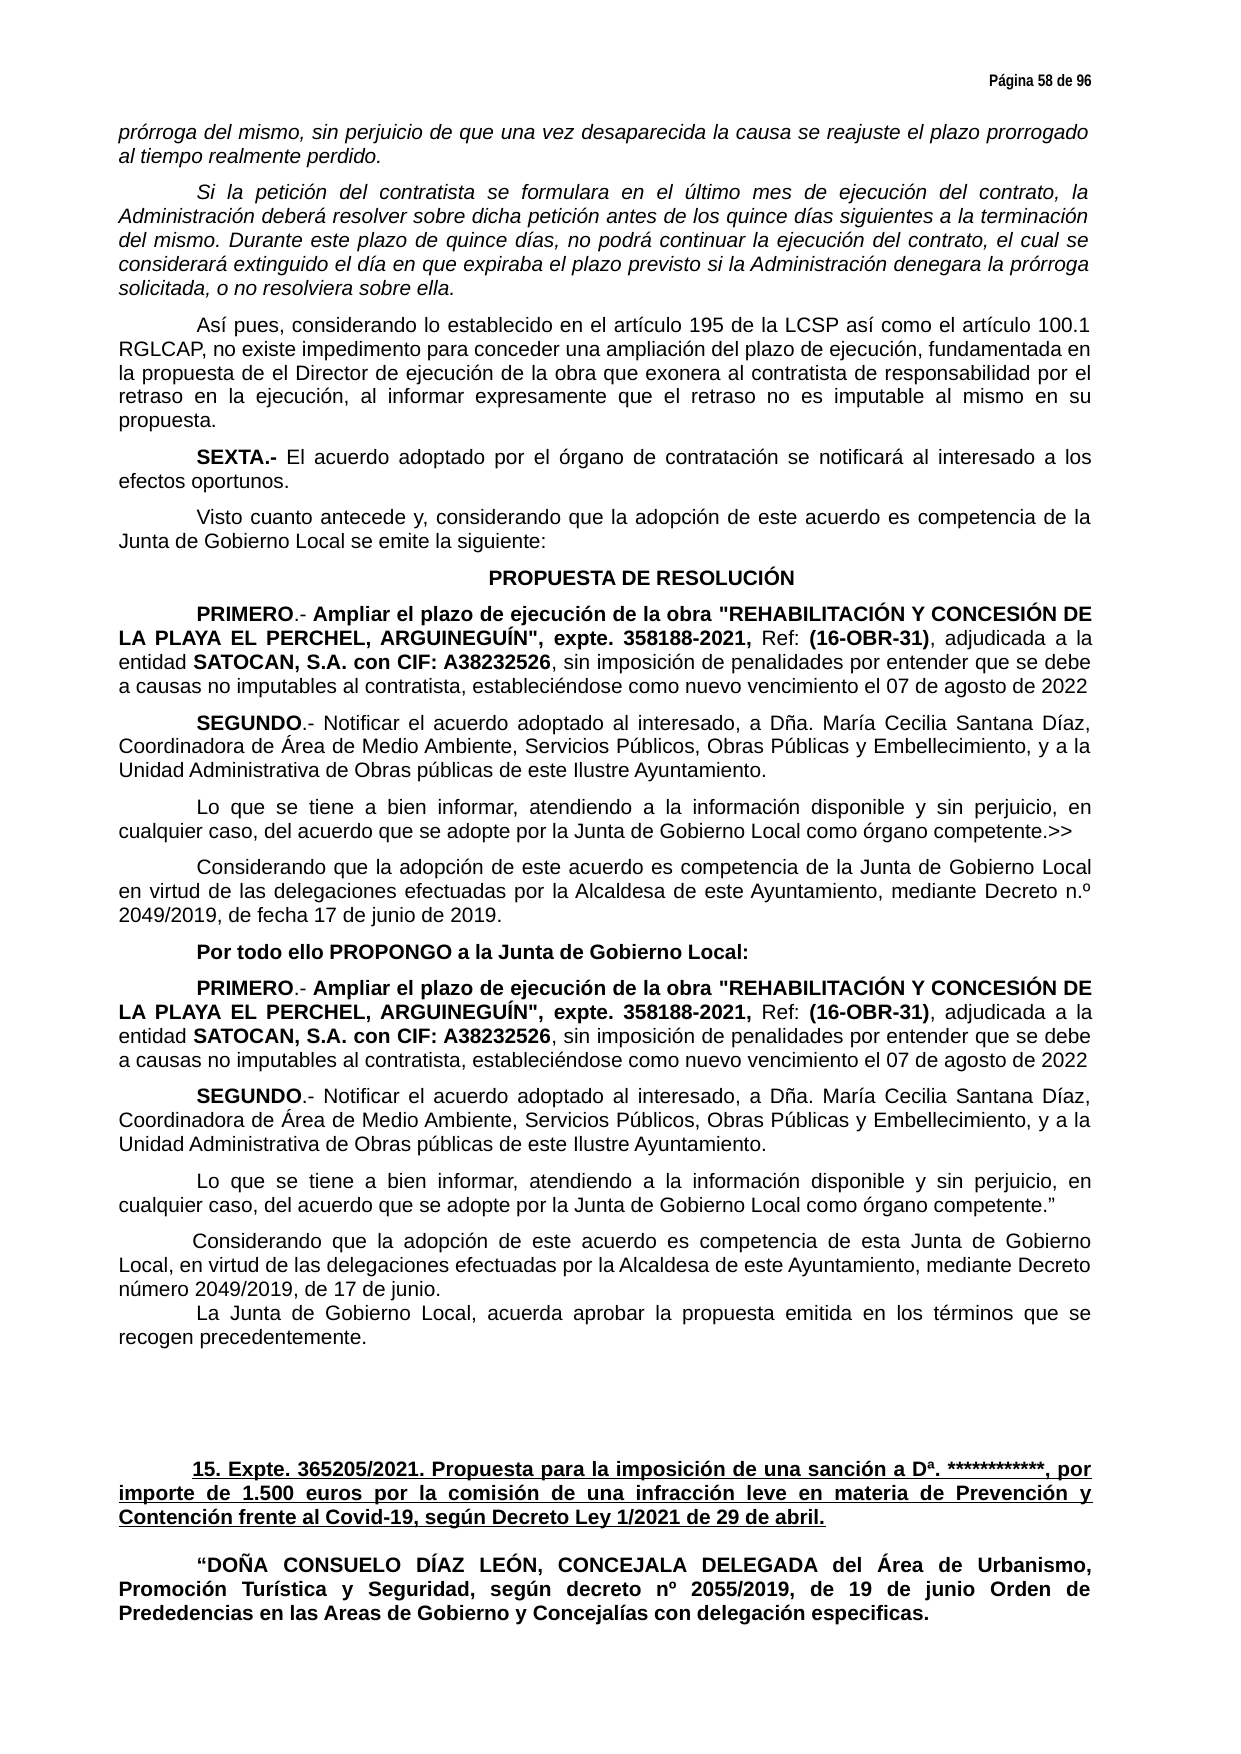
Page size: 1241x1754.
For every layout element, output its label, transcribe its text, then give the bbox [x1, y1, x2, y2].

text 15. Expte. 365205/2021. Propuesta para la imposición de una sanción a Dª. ************, por importe de 1.500 euros por la comisión de una infracción leve en materia de Prevención y [118, 1457, 1092, 1502]
text Lo que se tiene a bien informar, atendiendo a la información disponible y sin perjuicio, en cualquier caso, del acuerdo que se adopte por la Junta de Gobierno Local como órgano competente.>> [118, 795, 1092, 843]
text “DOÑA CONSUELO DÍAZ LEÓN, CONCEJALA DELEGADA del Área de Urbanismo, Promoción Turística y Seguridad, según decreto nº 2055/2019, de 19 de junio Orden de Prededencias en las Areas de Gobierno y Concejalías con delegación especificas. [118, 1553, 1092, 1625]
text Lo que se tiene a bien informar, atendiendo a la información disponible y sin perjuicio, en cualquier caso, del acuerdo que se adopte por la Junta de Gobierno Local como órgano competente.” [118, 1169, 1092, 1217]
text Así pues, considerando lo establecido en el artículo 195 de la LCSP así como el artículo 100.1 RGLCAP, no existe impedimento para conceder una ampliación del plazo de ejecución, fundamentada en la propuesta de el Director de ejecución de la obra que exonera al contratista de responsabilidad por el retraso en la ejecución, al informar expresamente que el retraso no es imputable al mismo en su propuesta. [118, 312, 1092, 432]
text Si la petición del contratista se formulara en el último mes de ejecución del contrato, la Administración deberá resolver sobre dicha petición antes de los quince días siguientes a la terminación del mismo. Durante este plazo de quince días, no podrá continuar la ejecución del contrato, el cual se considerará extinguido el día en que expiraba el plazo previsto si la Administración denegara la prórroga solicitada, o no resolviera sobre ella. [118, 180, 1092, 300]
text PRIMERO.- Ampliar el plazo de ejecución de la obra "REHABILITACIÓN Y CONCESIÓN DE LA PLAYA EL PERCHEL, ARGUINEGUÍN", expte. 358188-2021, Ref: (16-OBR-31), adjudicada a la entidad SATOCAN, S.A. con CIF: A38232526, sin imposición de penalidades por entender que se debe a causas no imputables al contratista, estableciéndose como nuevo vencimiento el 07 de agosto de 2022 [118, 976, 1092, 1072]
text prórroga del mismo, sin perjuicio de que una vez desaparecida la causa se reajuste el plazo prorrogado al tiempo realmente perdido. [118, 120, 1092, 168]
text PRIMERO.- Ampliar el plazo de ejecución de la obra "REHABILITACIÓN Y CONCESIÓN DE LA PLAYA EL PERCHEL, ARGUINEGUÍN", expte. 358188-2021, Ref: (16-OBR-31), adjudicada a la entidad SATOCAN, S.A. con CIF: A38232526, sin imposición de penalidades por entender que se debe a causas no imputables al contratista, estableciéndose como nuevo vencimiento el 07 de agosto de 2022 [118, 602, 1092, 698]
text Por todo ello PROPONGO a la Junta de Gobierno Local: [118, 939, 1092, 963]
text Considerando que la adopción de este acuerdo es competencia de la Junta de Gobierno Local en virtud de las delegaciones efectuadas por la Alcaldesa de este Ayuntamiento, mediante Decreto n.º 2049/2019, de fecha 17 de junio de 2019. [118, 855, 1092, 927]
text PROPUESTA DE RESOLUCIÓN [118, 566, 1092, 589]
text SEXTA.- El acuerdo adoptado por el órgano de contratación se notificará al interesado a los efectos oportunos. [118, 445, 1092, 493]
text SEGUNDO.- Notificar el acuerdo adoptado al interesado, a Dña. María Cecilia Santana Díaz, Coordinadora de Área de Medio Ambiente, Servicios Públicos, Obras Públicas y Embellecimiento, y a la Unidad Administrativa de Obras públicas de este Ilustre Ayuntamiento. [118, 1084, 1092, 1156]
text La Junta de Gobierno Local, acuerda aprobar la propuesta emitida en los términos que se recogen precedentemente. [118, 1301, 1092, 1349]
text Considerando que la adopción de este acuerdo es competencia de esta Junta de Gobierno Local, en virtud de las delegaciones efectuadas por la Alcaldesa de este Ayuntamiento, mediante Decreto número 2049/2019, de 17 de junio. [118, 1229, 1092, 1301]
text Visto cuanto antecede y, considerando que la adopción de este acuerdo es competencia de la Junta de Gobierno Local se emite la siguiente: [118, 505, 1092, 553]
text SEGUNDO.- Notificar el acuerdo adoptado al interesado, a Dña. María Cecilia Santana Díaz, Coordinadora de Área de Medio Ambiente, Servicios Públicos, Obras Públicas y Embellecimiento, y a la Unidad Administrativa de Obras públicas de este Ilustre Ayuntamiento. [118, 710, 1092, 782]
text Contención frente al Covid-19, según Decreto Ley 1/2021 de 29 de abril. [118, 1503, 1092, 1529]
